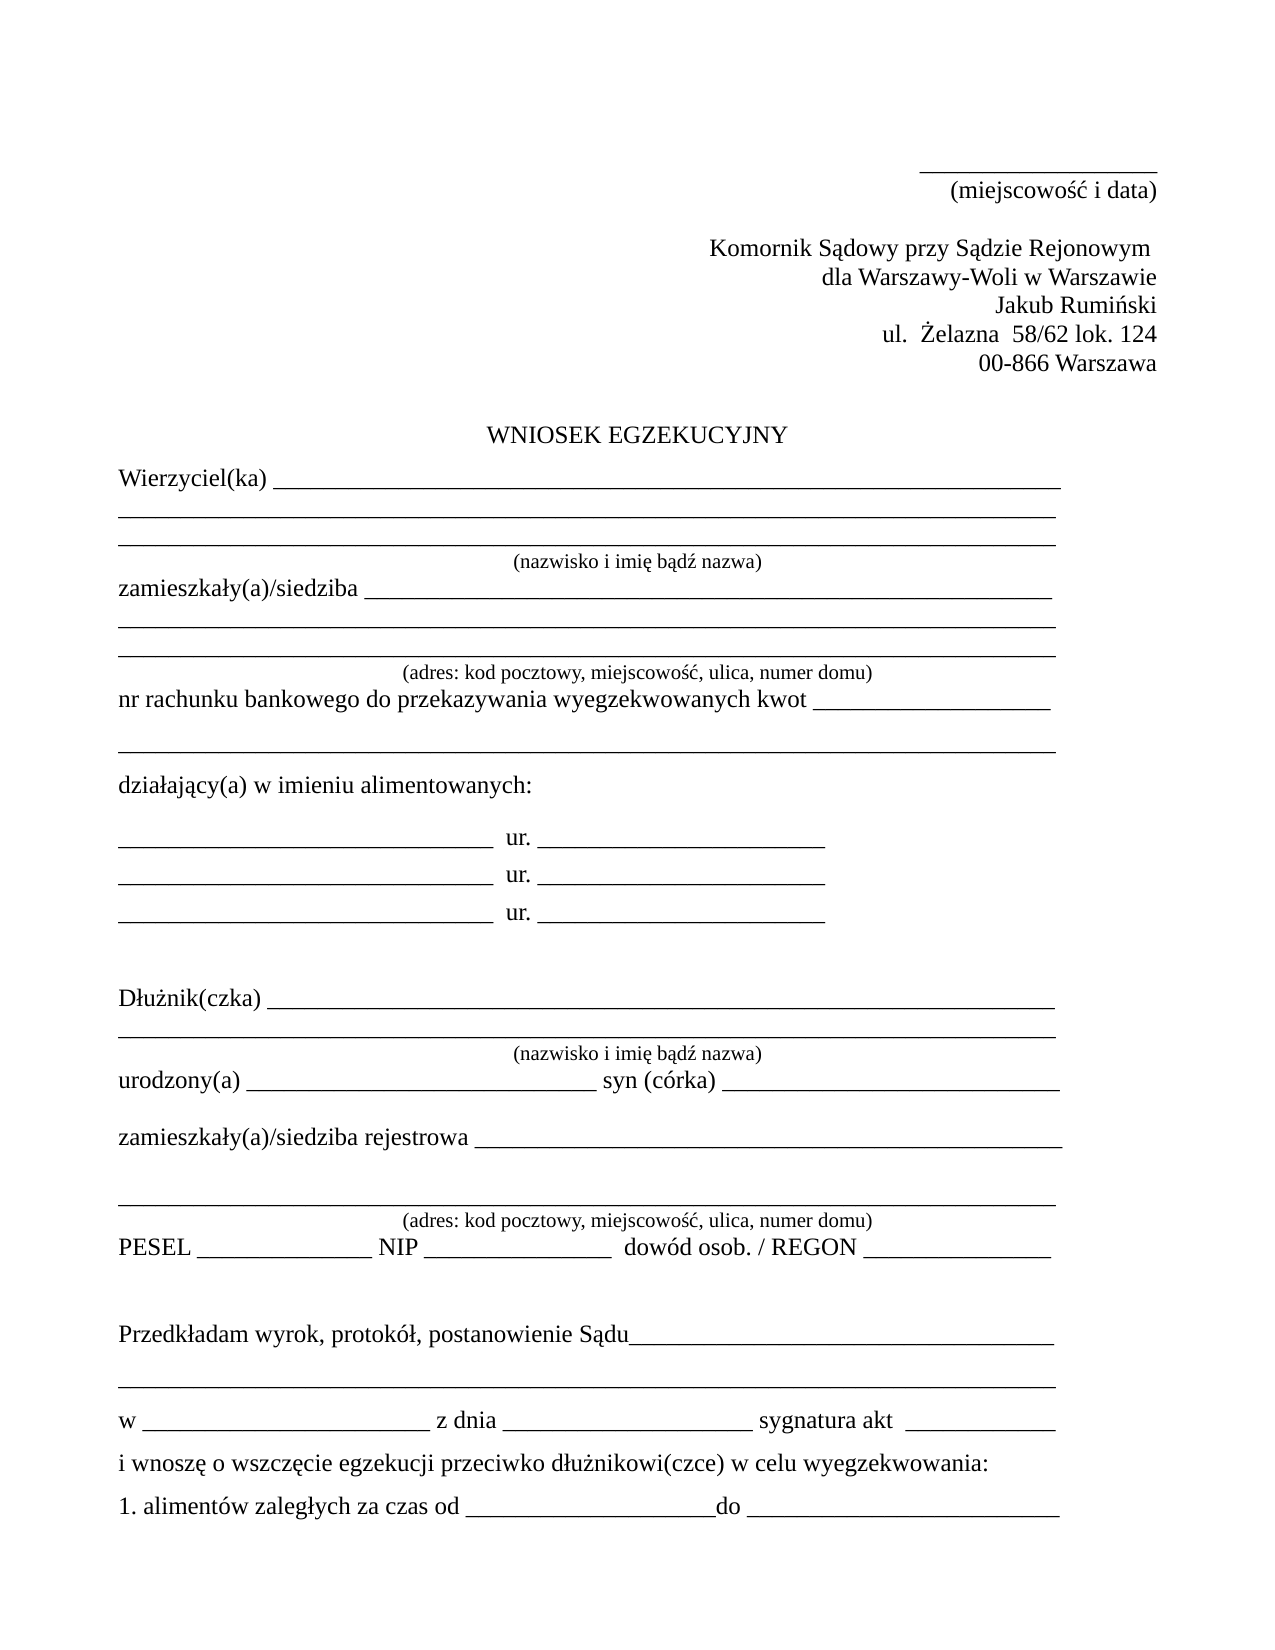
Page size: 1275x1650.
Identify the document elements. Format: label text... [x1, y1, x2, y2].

text ___________________ [413, 147, 1157, 176]
text działający(a) w imieniu alimentowanych: [118, 770, 1157, 799]
text ___________________________________________________________________________ [118, 521, 1157, 549]
text ______________________________ ur. _______________________ [118, 813, 1157, 851]
text ___________________________________________________________________________ [118, 1012, 1157, 1041]
text ___________________________________________________________________________ [118, 727, 1157, 756]
text i wnoszę o wszczęcie egzekucji przeciwko dłużnikowi(czce) w celu wyegzekwowania: [118, 1448, 1157, 1477]
text zamieszkały(a)/siedziba _______________________________________________________ [118, 573, 1157, 602]
text Komornik Sądowy przy Sądzie Rejonowym [413, 233, 1157, 262]
text w _______________________ z dnia ____________________ sygnatura akt ____________ [118, 1405, 1157, 1434]
text PESEL ______________ NIP _______________ dowód osob. / REGON _______________ [118, 1232, 1157, 1261]
text ___________________________________________________________________________ [118, 602, 1157, 631]
text ___________________________________________________________________________ [118, 1180, 1157, 1208]
text (nazwisko i imię bądź nazwa) [118, 1041, 1157, 1065]
text (adres: kod pocztowy, miejscowość, ulica, numer domu) [118, 1208, 1157, 1232]
text ______________________________ ur. _______________________ [118, 888, 1157, 926]
text Dłużnik(czka) _______________________________________________________________ [118, 983, 1157, 1012]
text dla Warszawy-Woli w Warszawie [413, 262, 1157, 291]
text ul. Żelazna 58/62 lok. 124 [413, 319, 1157, 348]
text Przedkładam wyrok, protokół, postanowienie Sądu__________________________________ ___________________________________________________________________________ [118, 1319, 1157, 1391]
text 00-866 Warszawa [413, 348, 1157, 377]
text (adres: kod pocztowy, miejscowość, ulica, numer domu) [118, 660, 1157, 684]
text ___________________________________________________________________________ [118, 492, 1157, 521]
text urodzony(a) ____________________________ syn (córka) ___________________________ [118, 1065, 1157, 1093]
text WNIOSEK EGZEKUCYJNY [118, 420, 1157, 449]
text (miejscowość i data) [413, 176, 1157, 204]
text Jakub Rumiński [413, 291, 1157, 319]
text ___________________________________________________________________________ [118, 631, 1157, 660]
text (nazwisko i imię bądź nazwa) [118, 549, 1157, 573]
text zamieszkały(a)/siedziba rejestrowa _______________________________________________ [118, 1122, 1157, 1151]
text Wierzyciel(ka) _______________________________________________________________ [118, 463, 1157, 492]
text ______________________________ ur. _______________________ [118, 851, 1157, 888]
text nr rachunku bankowego do przekazywania wyegzekwowanych kwot ___________________ [118, 684, 1157, 712]
text 1. alimentów zaległych za czas od ____________________do _________________________ [118, 1491, 1157, 1520]
